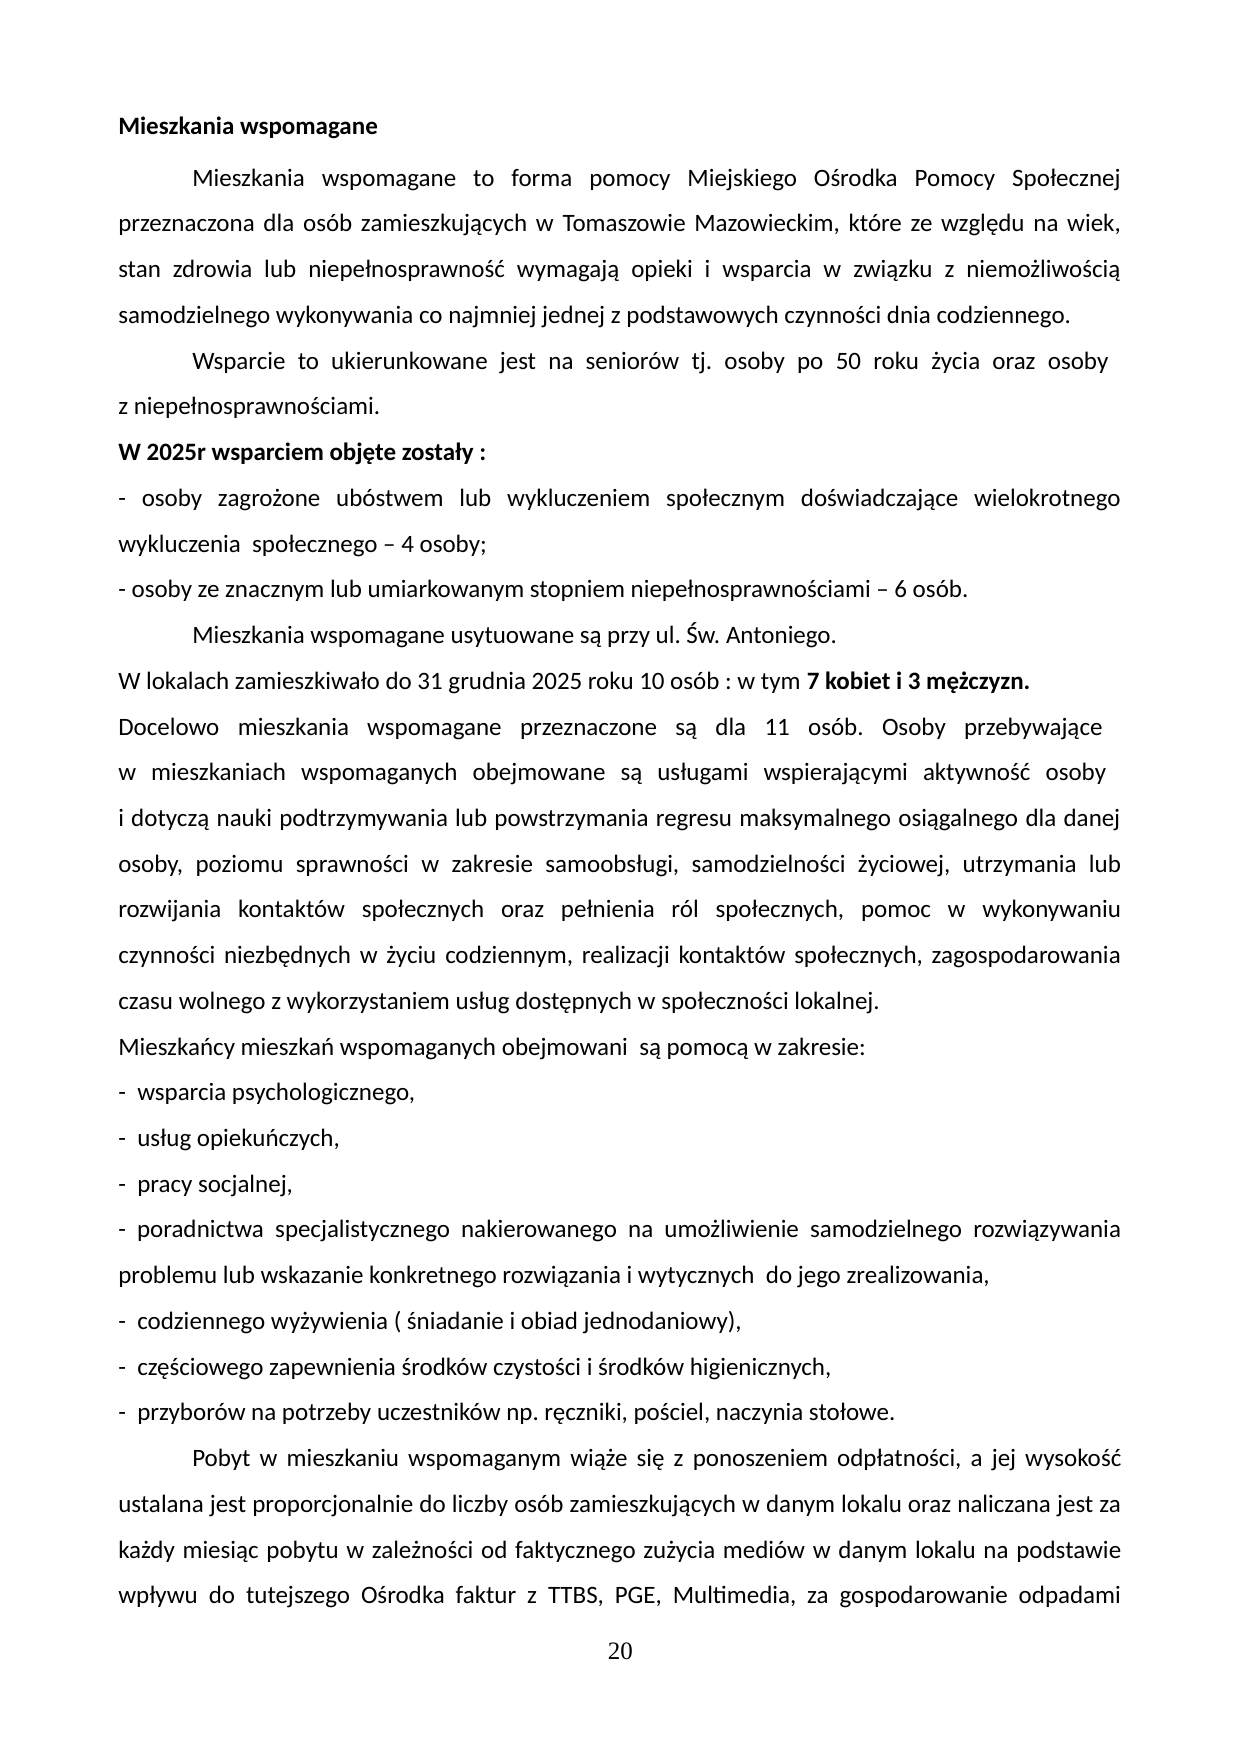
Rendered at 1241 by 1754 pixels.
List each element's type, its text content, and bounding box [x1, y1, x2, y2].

text Mieszkania wspomagane usytuowane są przy ul. Św. Antoniego. [118, 619, 1122, 650]
text Mieszkania wspomagane to forma pomocy Miejskiego Ośrodka Pomocy Społecznej przeznaczona dla osób zamieszkujących w Tomaszowie Mazowieckim, które ze względu na wiek, stan zdrowia lub niepełnosprawność wymagają opieki i wsparcia w związku z niemożliwością samodzielnego wykonywania co najmniej jednej z podstawowych czynności dnia codziennego. [118, 162, 1122, 329]
text - usług opiekuńczych, [118, 1122, 1122, 1153]
text - przyborów na potrzeby uczestników np. ręczniki, pościel, naczynia stołowe. [118, 1397, 1122, 1427]
text - osoby ze znacznym lub umiarkowanym stopniem niepełnosprawnościami – 6 osób. [118, 573, 1122, 604]
text Mieszkania wspomagane [118, 110, 1122, 141]
text W lokalach zamieszkiwało do 31 grudnia 2025 roku 10 osób : w tym 7 kobiet i 3 mężczyzn. [118, 665, 1122, 695]
text Mieszkańcy mieszkań wspomaganych obejmowani są pomocą w zakresie: [118, 1031, 1122, 1061]
text Pobyt w mieszkaniu wspomaganym wiąże się z ponoszeniem odpłatności, a jej wysokość ustalana jest proporcjonalnie do liczby osób zamieszkujących w danym lokalu oraz naliczana jest za każdy miesiąc pobytu w zależności od faktycznego zużycia mediów w danym lokalu na podstawie wpływu do tutejszego Ośrodka faktur z TTBS, PGE, Multimedia, za gospodarowanie odpadami [118, 1442, 1122, 1610]
text - wsparcia psychologicznego, [118, 1076, 1122, 1107]
text Docelowo mieszkania wspomagane przeznaczone są dla 11 osób. Osoby przebywające w mieszkaniach wspomaganych obejmowane są usługami wspierającymi aktywność osoby i dotyczą nauki podtrzymywania lub powstrzymania regresu maksymalnego osiągalnego dla danej osoby, poziomu sprawności w zakresie samoobsługi, samodzielności życiowej, utrzymania lub rozwijania kontaktów społecznych oraz pełnienia ról społecznych, pomoc w wykonywaniu czynności niezbędnych w życiu codziennym, realizacji kontaktów społecznych, zagospodarowania czasu wolnego z wykorzystaniem usług dostępnych w społeczności lokalnej. [118, 711, 1122, 1016]
text W 2025r wsparciem objęte zostały : [118, 436, 1122, 467]
text - poradnictwa specjalistycznego nakierowanego na umożliwienie samodzielnego rozwiązywania problemu lub wskazanie konkretnego rozwiązania i wytycznych do jego zrealizowania, [118, 1214, 1122, 1290]
text - częściowego zapewnienia środków czystości i środków higienicznych, [118, 1351, 1122, 1381]
text - pracy socjalnej, [118, 1168, 1122, 1198]
text Wsparcie to ukierunkowane jest na seniorów tj. osoby po 50 roku życia oraz osoby z niepełnosprawnościami. [118, 345, 1122, 421]
text - codziennego wyżywienia ( śniadanie i obiad jednodaniowy), [118, 1305, 1122, 1336]
text - osoby zagrożone ubóstwem lub wykluczeniem społecznym doświadczające wielokrotnego wykluczenia społecznego – 4 osoby; [118, 482, 1122, 558]
